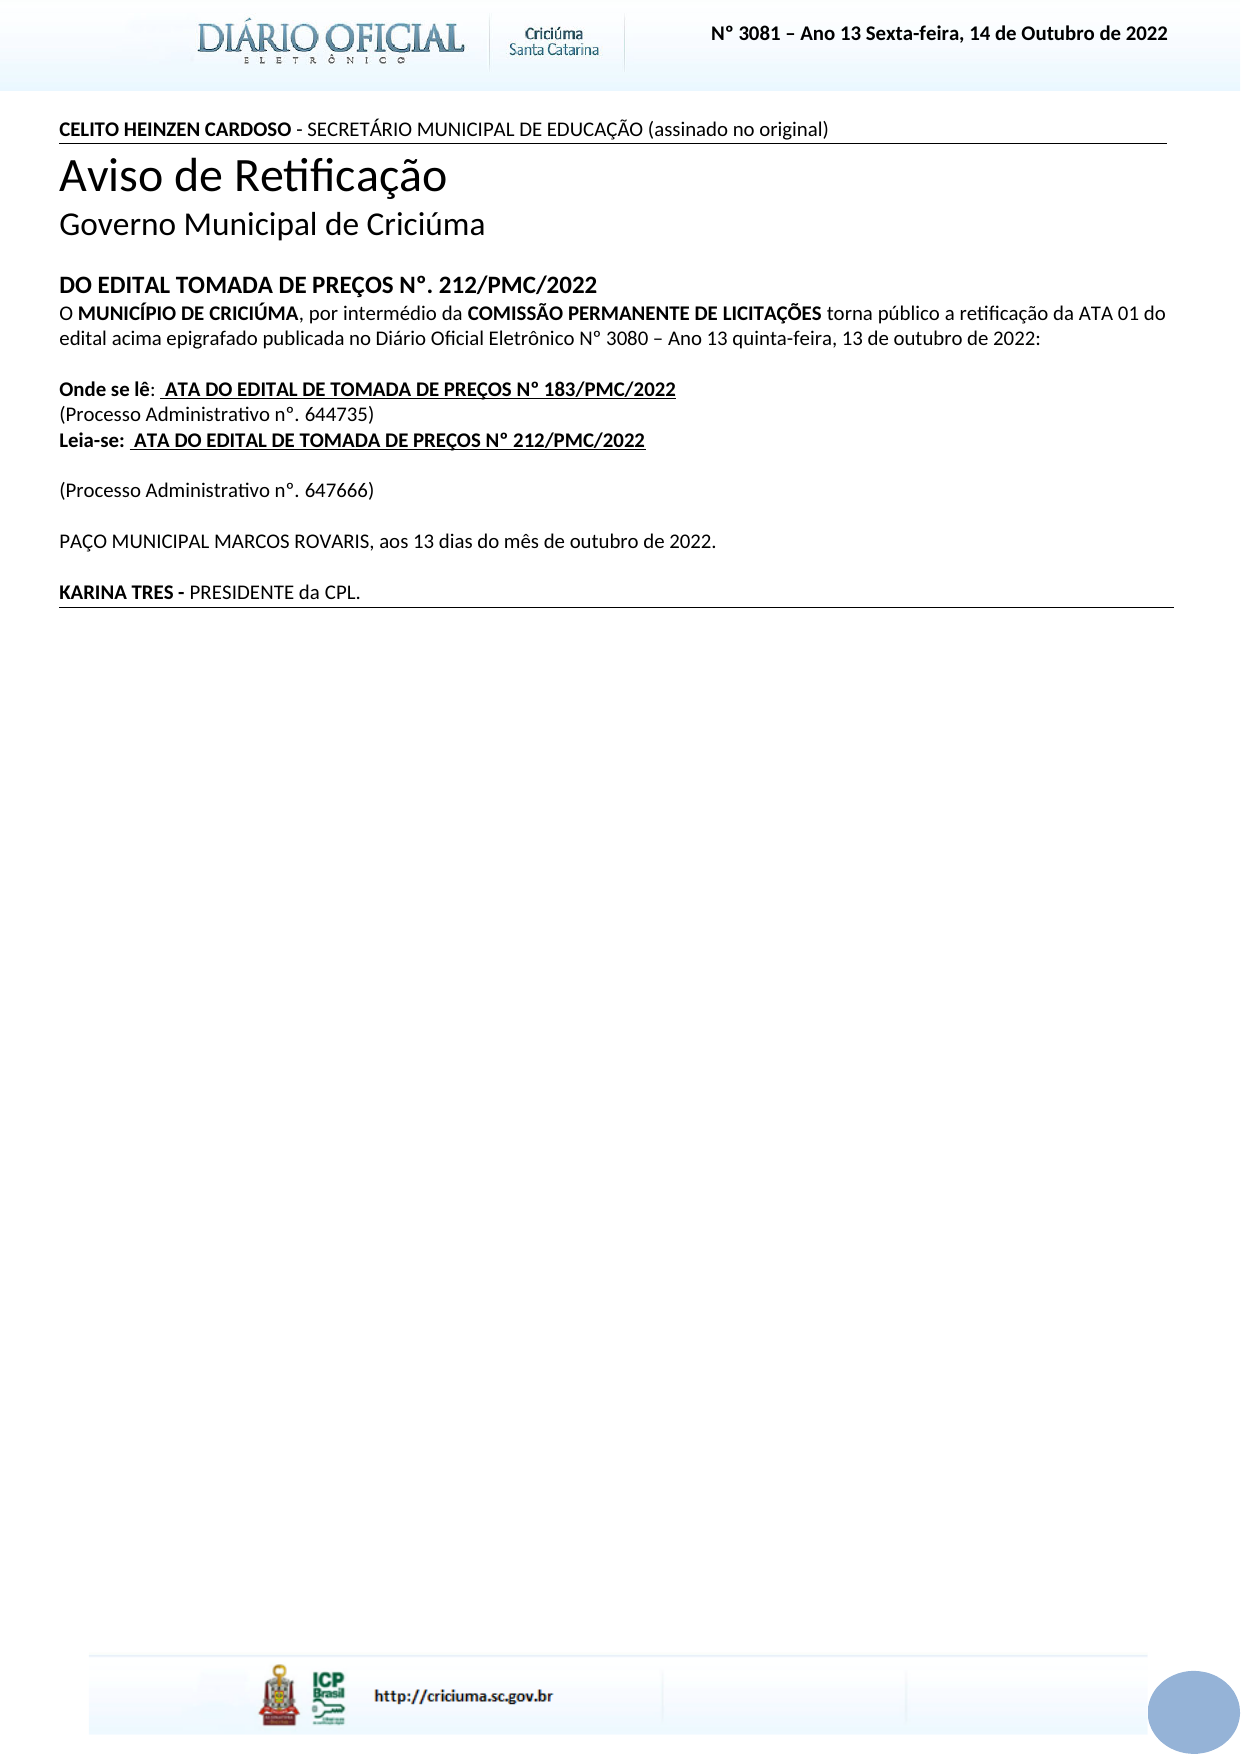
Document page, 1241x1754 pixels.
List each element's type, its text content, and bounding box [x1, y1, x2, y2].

text (Processo Administrativo nº. 644735) [59, 401, 1167, 427]
text (Processo Administrativo nº. 647666) [59, 478, 1167, 503]
text O MUNICÍPIO DE CRICIÚMA, por intermédio da COMISSÃO PERMANENTE DE LICITAÇÕES torna público a retificação da ATA 01 do edital acima epigrafado publicada no Diário Oficial Eletrônico Nº 3080 – Ano 13 quinta-feira, 13 de outubro de 2022: [59, 300, 1167, 351]
text KARINA TRES - PRESIDENTE da CPL. [59, 579, 1174, 607]
text Governo Municipal de Criciúma [59, 203, 1167, 244]
text PAÇO MUNICIPAL MARCOS ROVARIS, aos 13 dias do mês de outubro de 2022. [59, 528, 1167, 554]
text CELITO HEINZEN CARDOSO - SECRETÁRIO MUNICIPAL DE EDUCAÇÃO (assinado no original) [59, 116, 1167, 143]
text Leia-se: ATA DO EDITAL DE TOMADA DE PREÇOS Nº 212/PMC/2022 [59, 427, 1167, 452]
text Onde se lê: ATA DO EDITAL DE TOMADA DE PREÇOS Nº 183/PMC/2022 [59, 376, 1167, 401]
text Aviso de Retificação [59, 144, 1167, 203]
text DO EDITAL TOMADA DE PREÇOS Nº. 212/PMC/2022 [59, 269, 1167, 300]
